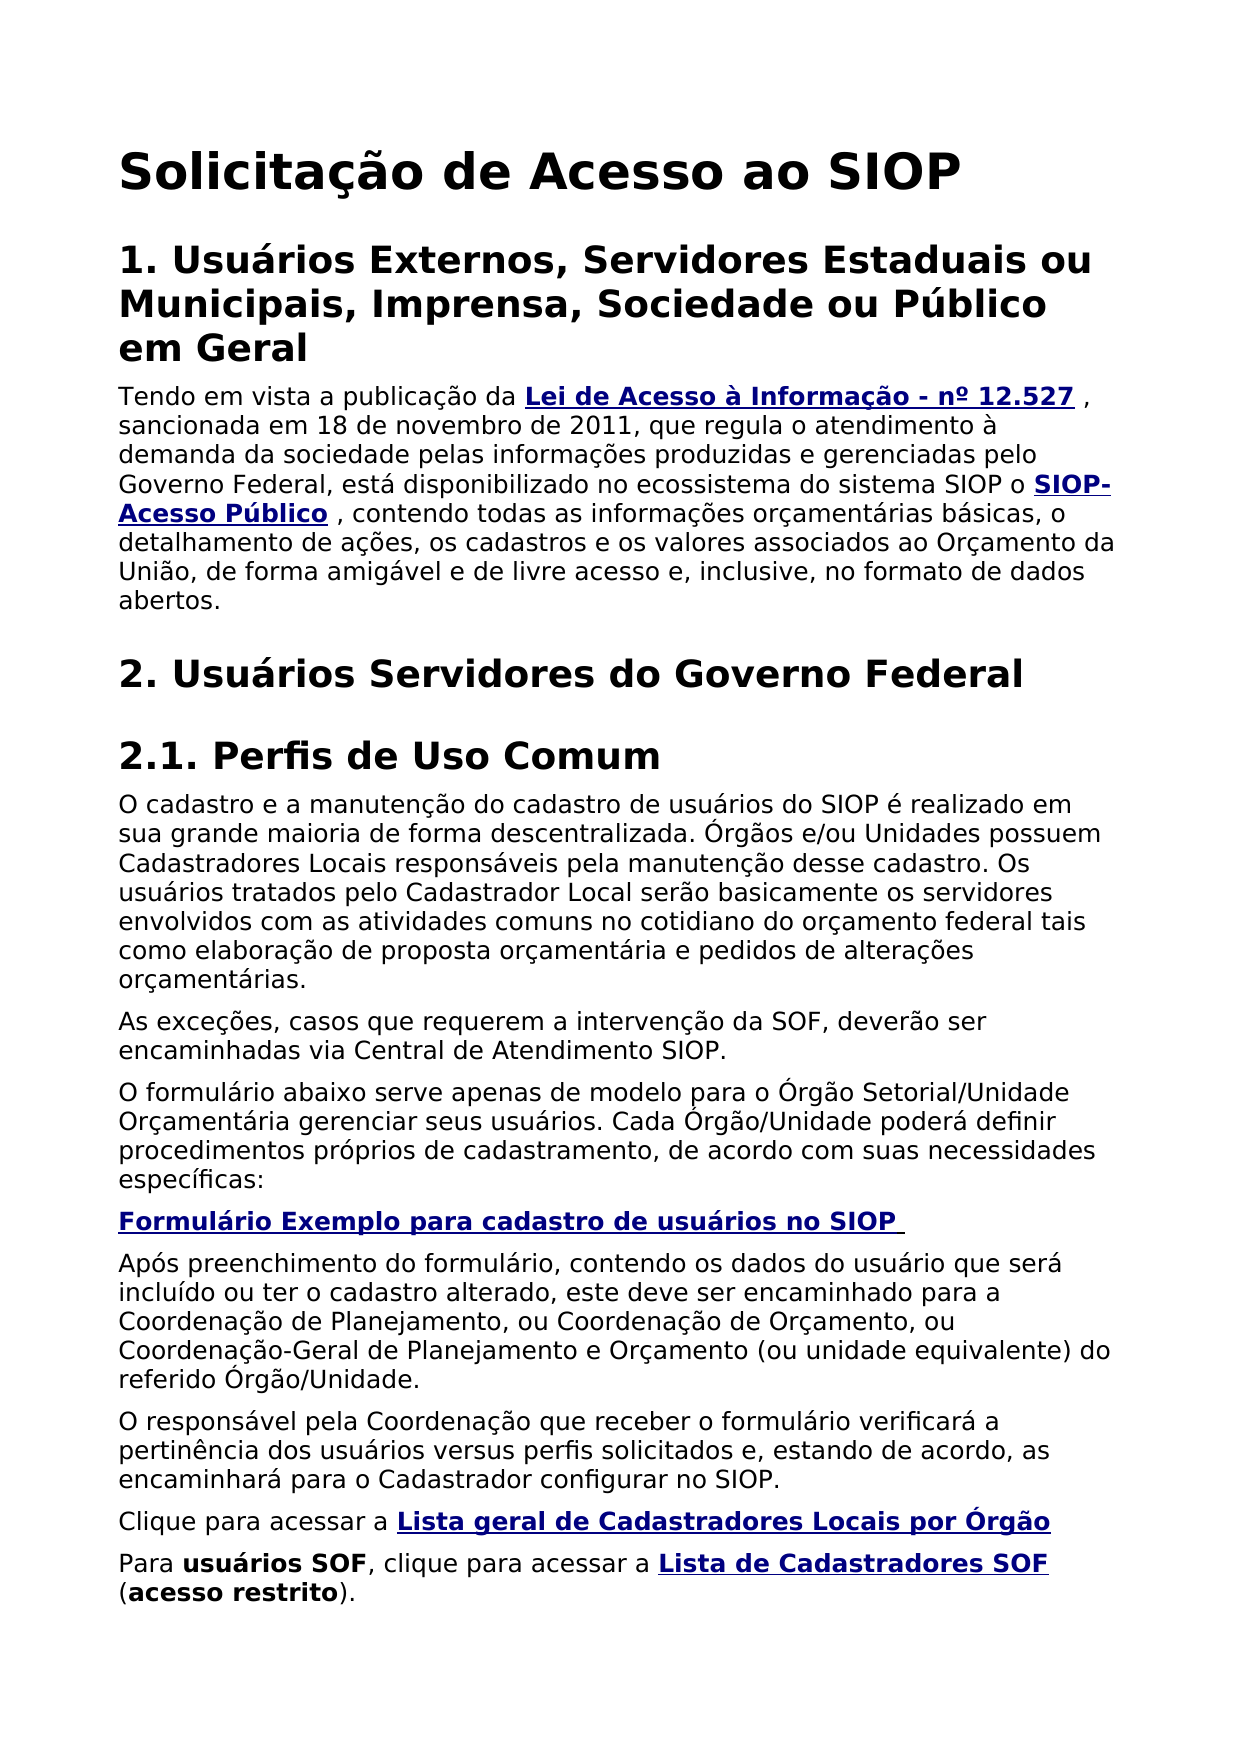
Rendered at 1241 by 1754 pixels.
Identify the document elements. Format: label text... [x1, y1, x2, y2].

subtitle 1. Usuários Externos, Servidores Estaduais ou Municipais, Imprensa, Sociedade ou Público em Geral [118, 239, 1122, 370]
text O formulário abaixo serve apenas de modelo para o Órgão Setorial/Unidade Orçamentária gerenciar seus usuários. Cada Órgão/Unidade poderá definir procedimentos próprios de cadastramento, de acordo com suas necessidades específicas: [118, 1078, 1122, 1194]
text As exceções, casos que requerem a intervenção da SOF, deverão ser encaminhadas via Central de Atendimento SIOP. [118, 1007, 1122, 1065]
text Formulário Exemplo para cadastro de usuários no SIOP [118, 1207, 1122, 1236]
text Para usuários SOF, clique para acessar a Lista de Cadastradores SOF (acesso restrito). [118, 1549, 1122, 1607]
subtitle 2. Usuários Servidores do Governo Federal [118, 653, 1122, 697]
subtitle 2.1. Perfis de Uso Comum [118, 734, 1122, 778]
text Clique para acessar a Lista geral de Cadastradores Locais por Órgão [118, 1507, 1122, 1536]
text Após preenchimento do formulário, contendo os dados do usuário que será incluído ou ter o cadastro alterado, este deve ser encaminhado para a Coordenação de Planejamento, ou Coordenação de Orçamento, ou Coordenação-Geral de Planejamento e Orçamento (ou unidade equivalente) do referido Órgão/Unidade. [118, 1249, 1122, 1394]
text Tendo em vista a publicação da Lei de Acesso à Informação - nº 12.527 , sancionada em 18 de novembro de 2011, que regula o atendimento à demanda da sociedade pelas informações produzidas e gerenciadas pelo Governo Federal, está disponibilizado no ecossistema do sistema SIOP o SIOP-Acesso Público , contendo todas as informações orçamentárias básicas, o detalhamento de ações, os cadastros e os valores associados ao Orçamento da União, de forma amigável e de livre acesso e, inclusive, no formato de dados abertos. [118, 382, 1122, 616]
text O responsável pela Coordenação que receber o formulário verificará a pertinência dos usuários versus perfis solicitados e, estando de acordo, as encaminhará para o Cadastrador configurar no SIOP. [118, 1407, 1122, 1494]
text O cadastro e a manutenção do cadastro de usuários do SIOP é realizado em sua grande maioria de forma descentralizada. Órgãos e/ou Unidades possuem Cadastradores Locais responsáveis pela manutenção desse cadastro. Os usuários tratados pelo Cadastrador Local serão basicamente os servidores envolvidos com as atividades comuns no cotidiano do orçamento federal tais como elaboração de proposta orçamentária e pedidos de alterações orçamentárias. [118, 790, 1122, 994]
subtitle Solicitação de Acesso ao SIOP [118, 143, 1122, 201]
